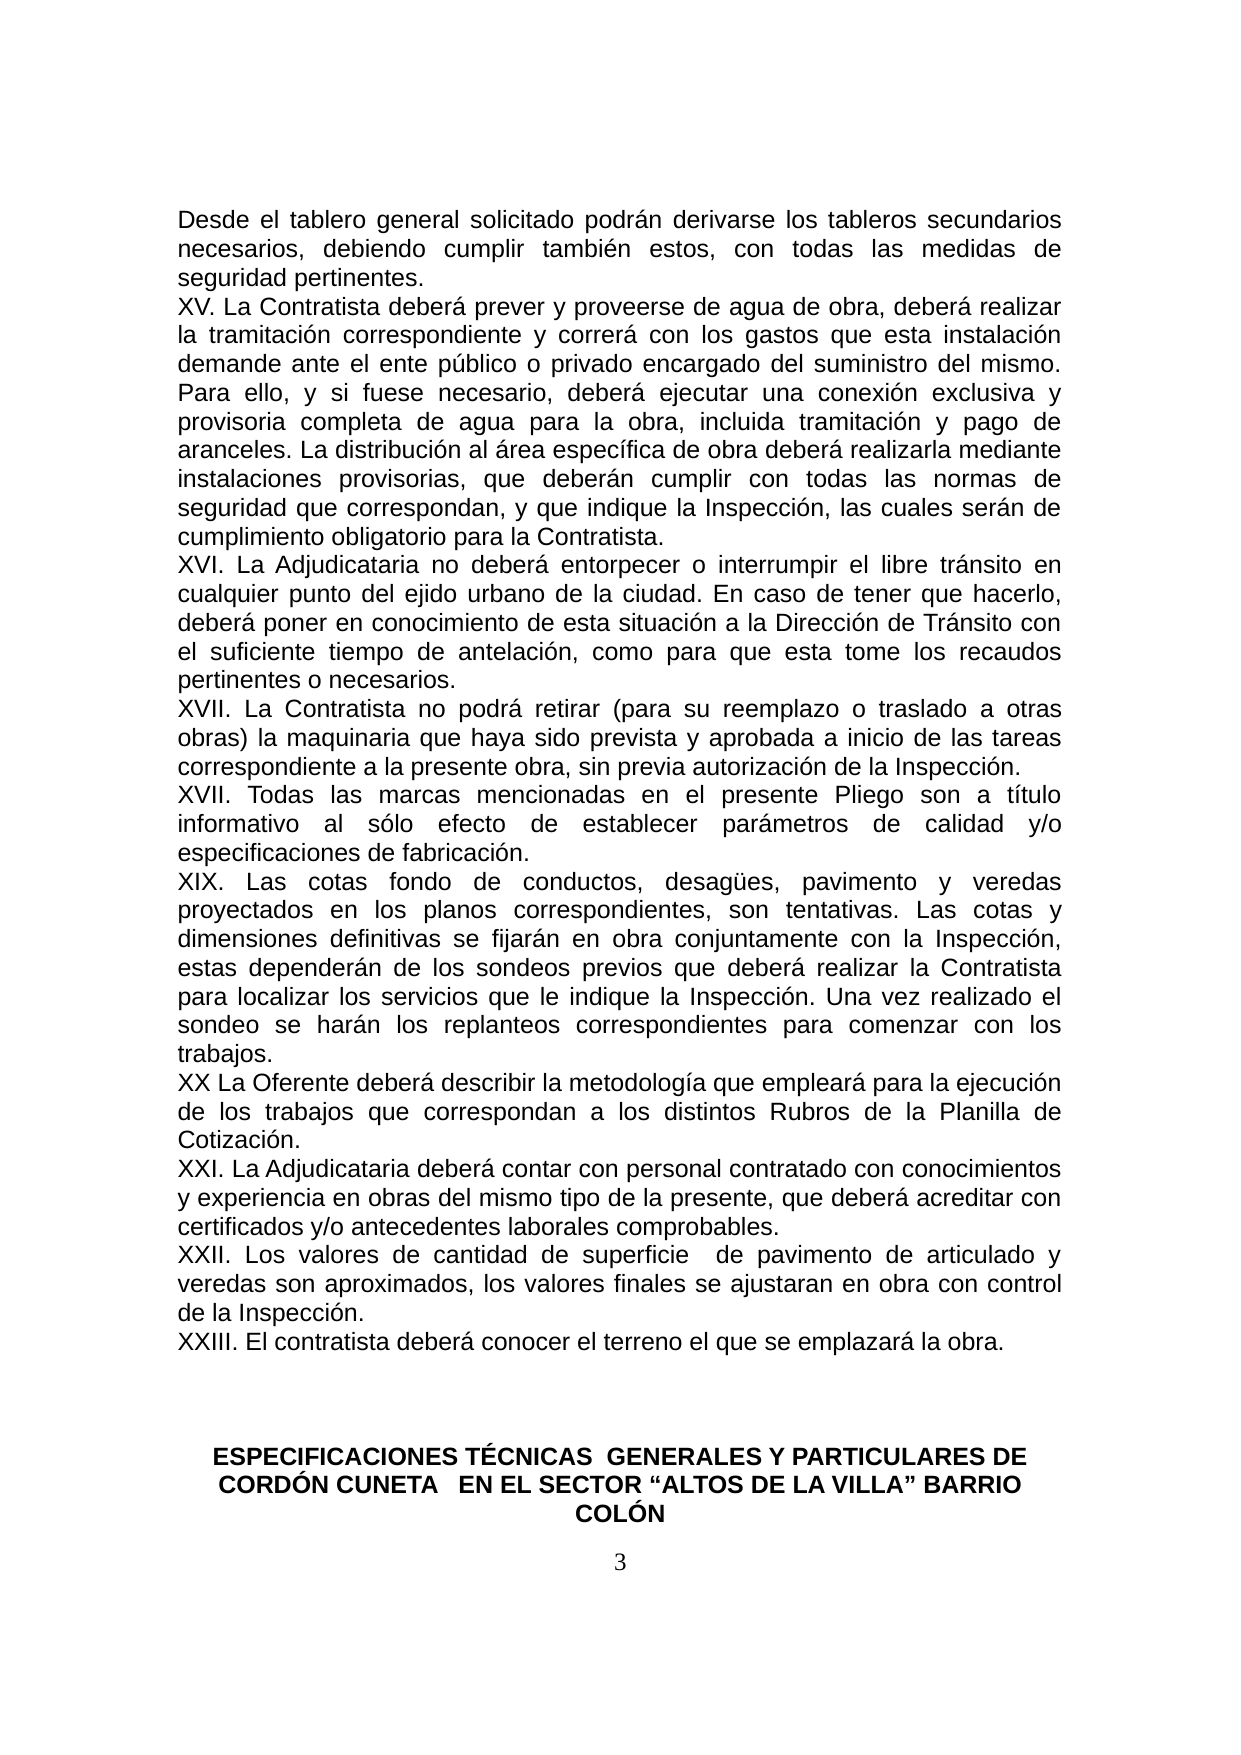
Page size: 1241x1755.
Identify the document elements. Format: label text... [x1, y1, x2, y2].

text Desde el tablero general solicitado podrán derivarse los tableros secundarios necesarios, debiendo cumplir también estos, con todas las medidas de seguridad pertinentes. [177, 206, 1063, 292]
text XVII. Todas las marcas mencionadas en el presente Pliego son a título informativo al sólo efecto de establecer parámetros de calidad y/o especificaciones de fabricación. [177, 781, 1063, 867]
text XV. La Contratista deberá prever y proveerse de agua de obra, deberá realizar la tramitación correspondiente y correrá con los gastos que esta instalación demande ante el ente público o privado encargado del suministro del mismo. Para ello, y si fuese necesario, deberá ejecutar una conexión exclusiva y provisoria completa de agua para la obra, incluida tramitación y pago de aranceles. La distribución al área específica de obra deberá realizarla mediante instalaciones provisorias, que deberán cumplir con todas las normas de seguridad que correspondan, y que indique la Inspección, las cuales serán de cumplimiento obligatorio para la Contratista. [177, 292, 1063, 551]
text XXI. La Adjudicataria deberá contar con personal contratado con conocimientos y experiencia en obras del mismo tipo de la presente, que deberá acreditar con certificados y/o antecedentes laborales comprobables. [177, 1154, 1063, 1241]
text XVI. La Adjudicataria no deberá entorpecer o interrumpir el libre tránsito en cualquier punto del ejido urbano de la ciudad. En caso de tener que hacerlo, deberá poner en conocimiento de esta situación a la Dirección de Tránsito con el suficiente tiempo de antelación, como para que esta tome los recaudos pertinentes o necesarios. [177, 551, 1063, 694]
text XXIII. El contratista deberá conocer el terreno el que se emplazará la obra. [177, 1327, 1063, 1356]
text XIX. Las cotas fondo de conductos, desagües, pavimento y veredas proyectados en los planos correspondientes, son tentativas. Las cotas y dimensiones definitivas se fijarán en obra conjuntamente con la Inspección, estas dependerán de los sondeos previos que deberá realizar la Contratista para localizar los servicios que le indique la Inspección. Una vez realizado el sondeo se harán los replanteos correspondientes para comenzar con los trabajos. [177, 867, 1063, 1068]
text ESPECIFICACIONES TÉCNICAS GENERALES Y PARTICULARES DE CORDÓN CUNETA EN EL SECTOR “ALTOS DE LA VILLA” BARRIO COLÓN [177, 1442, 1063, 1528]
text XVII. La Contratista no podrá retirar (para su reemplazo o traslado a otras obras) la maquinaria que haya sido prevista y aprobada a inicio de las tareas correspondiente a la presente obra, sin previa autorización de la Inspección. [177, 694, 1063, 781]
text XX La Oferente deberá describir la metodología que empleará para la ejecución de los trabajos que correspondan a los distintos Rubros de la Planilla de Cotización. [177, 1068, 1063, 1154]
text XXII. Los valores de cantidad de superficie de pavimento de articulado y veredas son aproximados, los valores finales se ajustaran en obra con control de la Inspección. [177, 1241, 1063, 1327]
